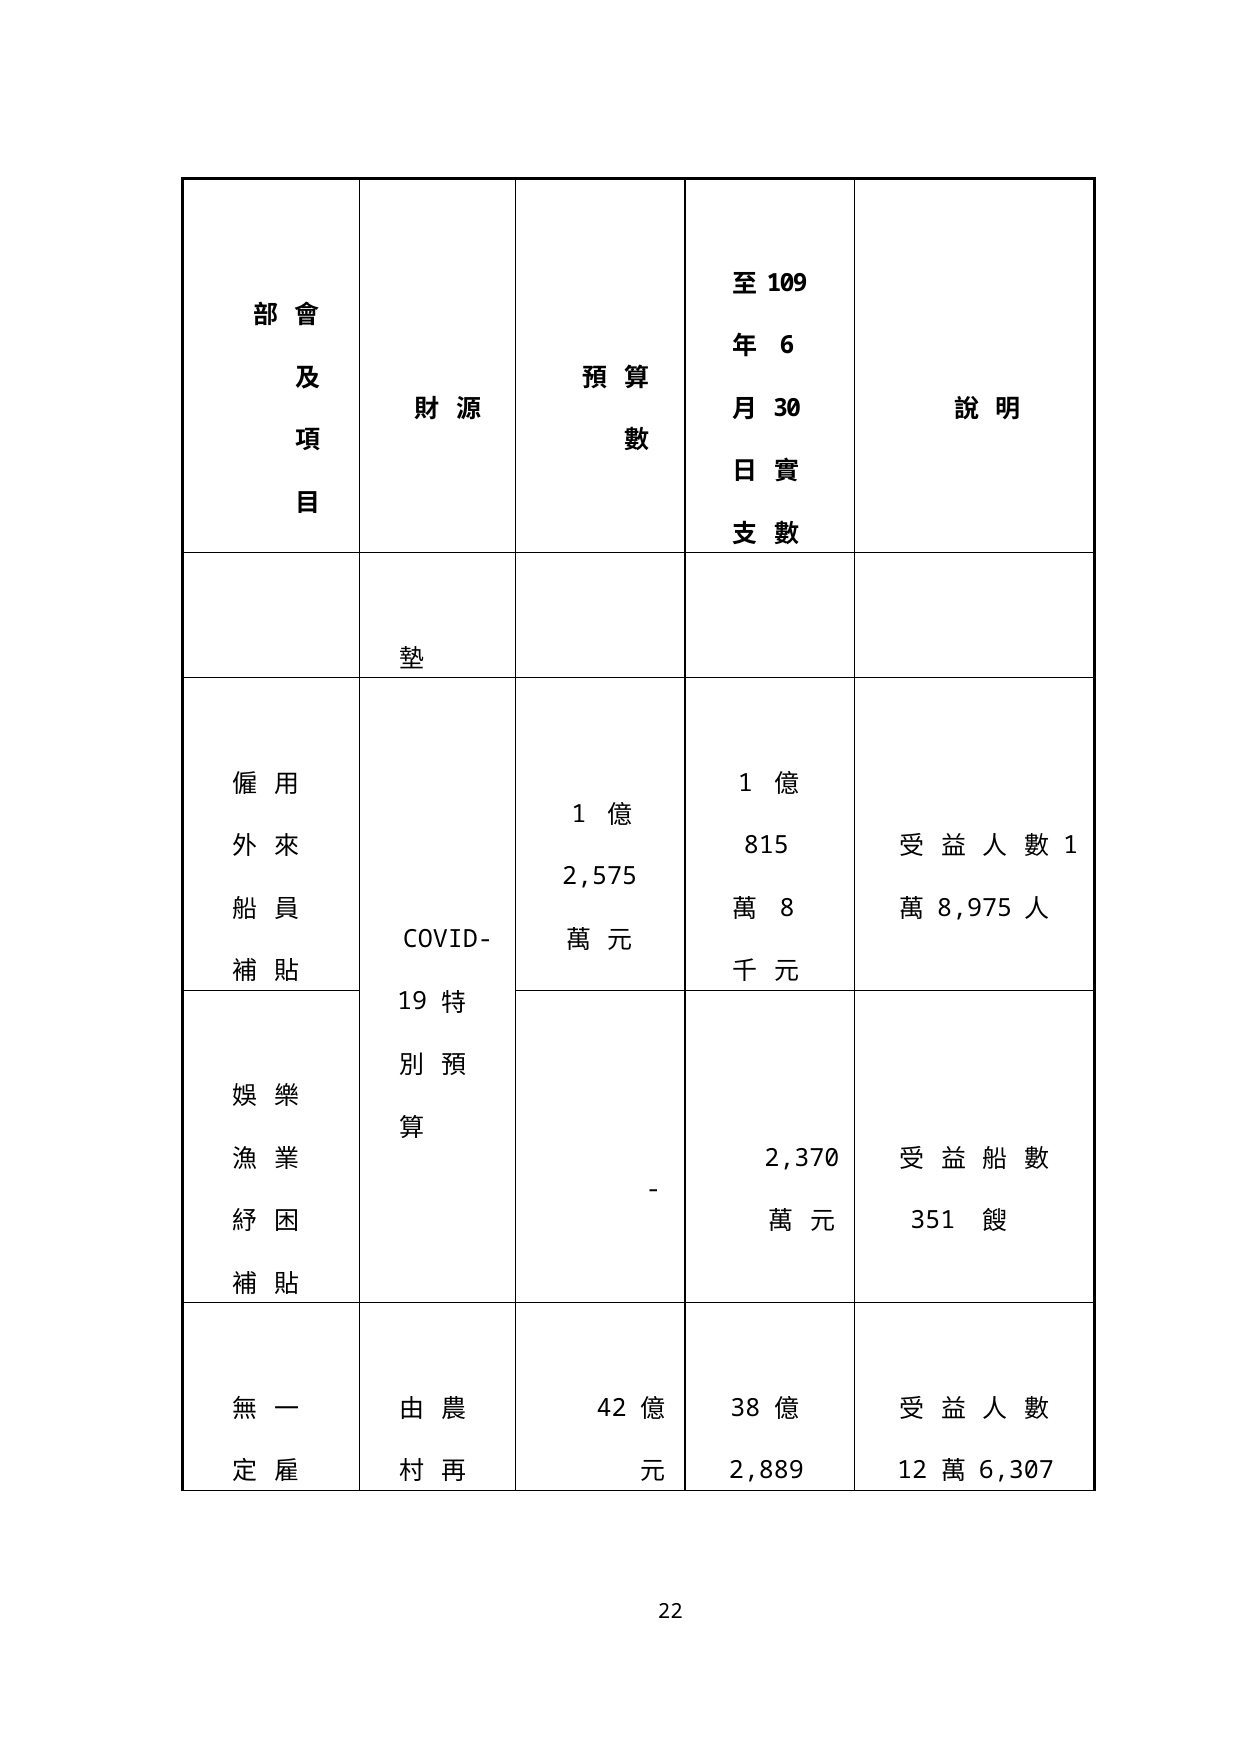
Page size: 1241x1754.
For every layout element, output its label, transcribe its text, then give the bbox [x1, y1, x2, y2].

table_cell 受益人數1萬8,975人 [855, 678, 1093, 990]
table_cell 僱用外來船員補貼 [184, 678, 359, 990]
table_cell [516, 553, 684, 677]
table_cell 2,370萬元 [686, 991, 854, 1302]
table_cell [855, 553, 1093, 677]
table_cell 墊 [360, 553, 515, 677]
table_header 至109年6月30日實支數 [686, 180, 854, 552]
table_cell 娛樂漁業紓困補貼 [184, 991, 359, 1302]
table_cell 42億元 [516, 1303, 684, 1490]
table_header 財源 [360, 180, 515, 552]
table_cell 由農村再 [360, 1303, 515, 1490]
table_cell 1億2,575萬元 [516, 678, 684, 990]
table_cell [184, 553, 359, 677]
table_cell - [516, 991, 684, 1302]
table_cell 無一定雇 [184, 1303, 359, 1490]
table_cell COVID-19特別預算 [360, 678, 515, 1302]
table_header 預算數 [516, 180, 684, 552]
table_cell 38億2,889 [686, 1303, 854, 1490]
table_cell 受益人數12萬6,307 [855, 1303, 1093, 1490]
table_cell 1億815萬8千元 [686, 678, 854, 990]
table_header 部會及項目 [184, 180, 359, 552]
table_cell 受益船數351餿 [855, 991, 1093, 1302]
table_header 說明 [855, 180, 1093, 552]
table_cell [686, 553, 854, 677]
